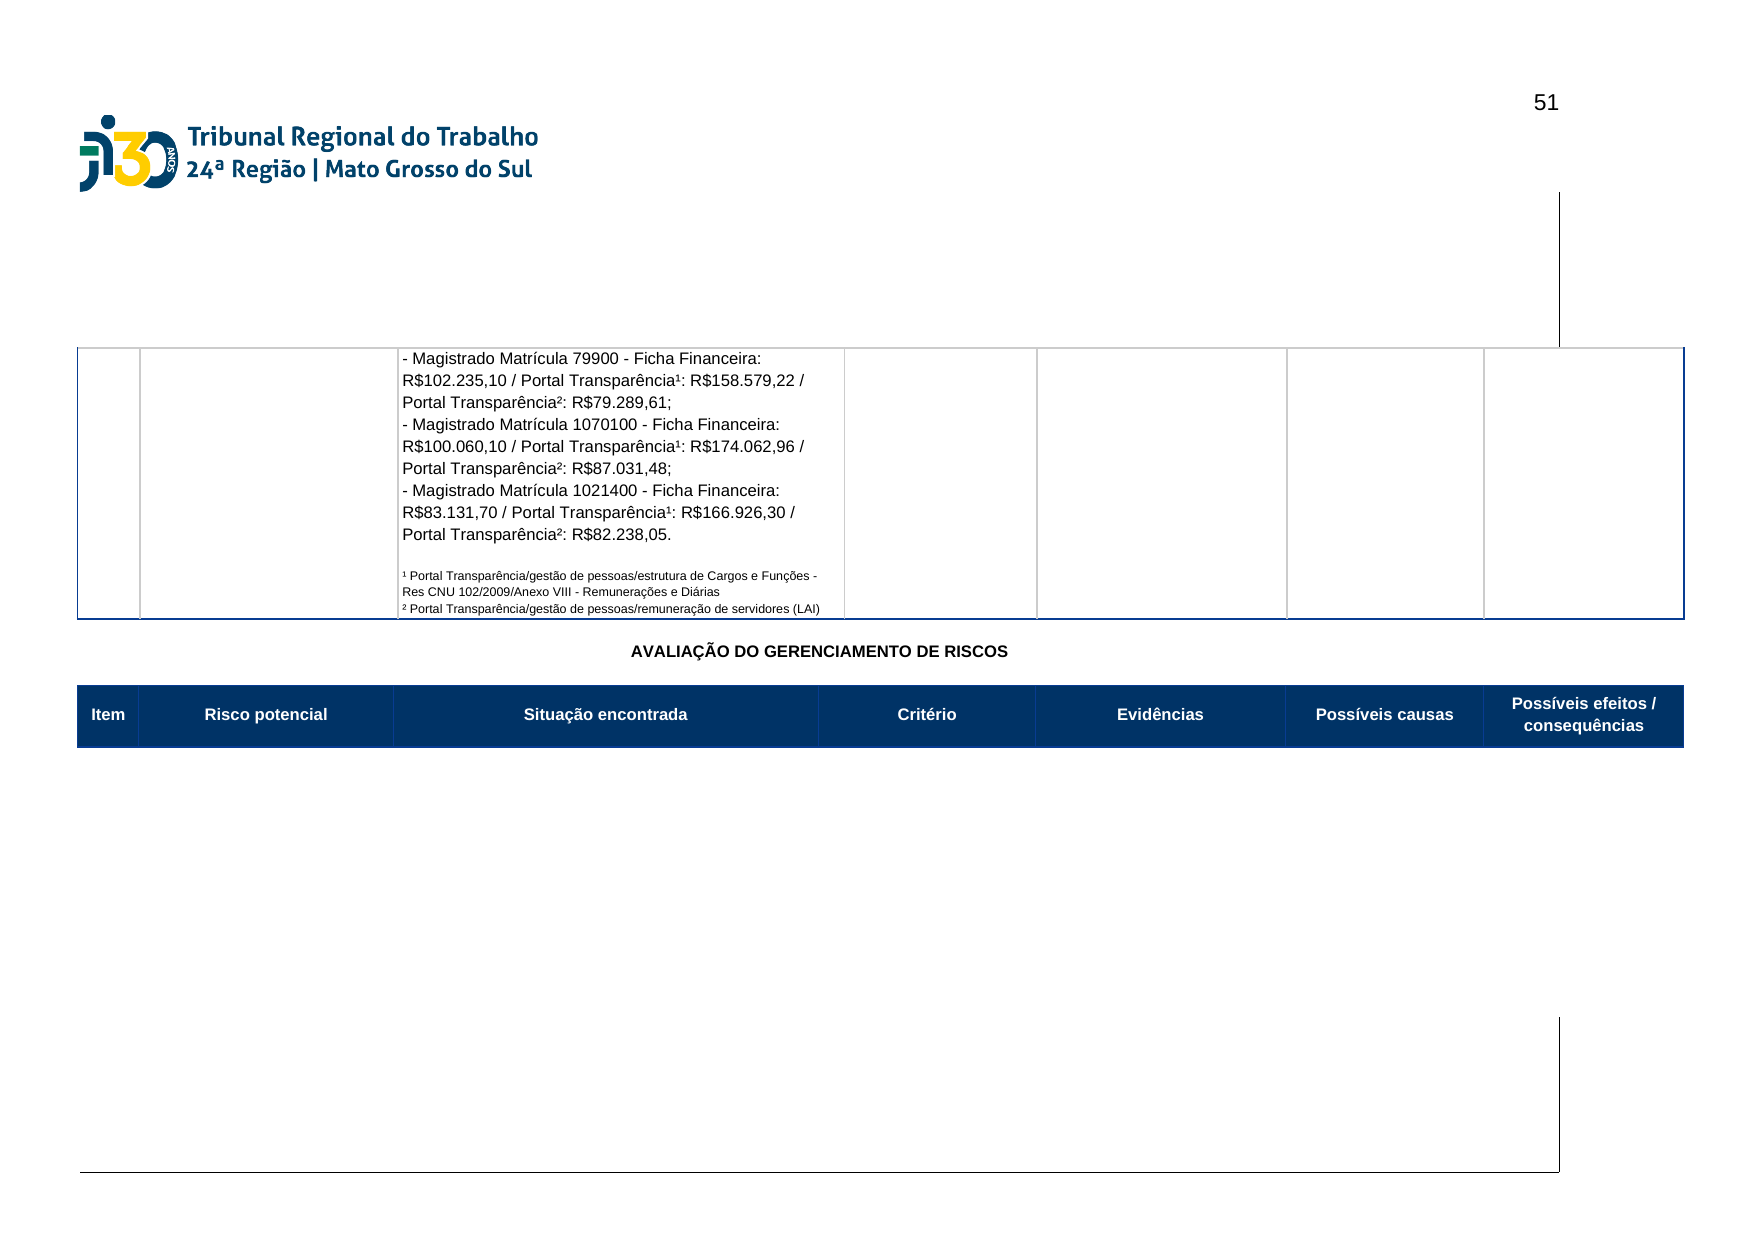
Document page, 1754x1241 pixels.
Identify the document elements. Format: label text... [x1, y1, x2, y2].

table_header Possíveis efeitos / consequências [1484, 686, 1683, 746]
table_header Situação encontrada [394, 686, 818, 746]
table_cell [141, 349, 397, 618]
table_cell [1485, 349, 1683, 618]
text AVALIAÇÃO DO GERENCIAMENTO DE RISCOS [80, 641, 1559, 661]
table_cell [1038, 349, 1286, 618]
table_cell - Magistrado Matrícula 79900 - Ficha Financeira: R$102.235,10 / Portal Transparência¹: R$158.579,22 / Portal Transparência²: R$79.289,61; - Magistrado Matrícula 1070100 - Ficha Financeira: R$100.060,10 / Portal Transparência¹: R$174.062,96 / Portal Transparência²: R$87.031,48; - Magistrado Matrícula 1021400 - Ficha Financeira: R$83.131,70 / Portal Transparência¹: R$166.926,30 / Portal Transparência²: R$82.238,05. ¹ Portal Transparência/gestão de pessoas/estrutura de Cargos e Funções - Res CNU 102/2009/Anexo VIII - Remunerações e Diárias ² Portal Transparência/gestão de pessoas/remuneração de servidores (LAI) [399, 349, 844, 618]
table_header Evidências [1036, 686, 1285, 746]
table_cell [78, 349, 139, 618]
table_cell [845, 349, 1036, 618]
table_header Possíveis causas [1286, 686, 1483, 746]
table_header Risco potencial [139, 686, 393, 746]
table_header Critério [819, 686, 1035, 746]
table_header Item [78, 686, 138, 746]
table_cell [1288, 349, 1483, 618]
